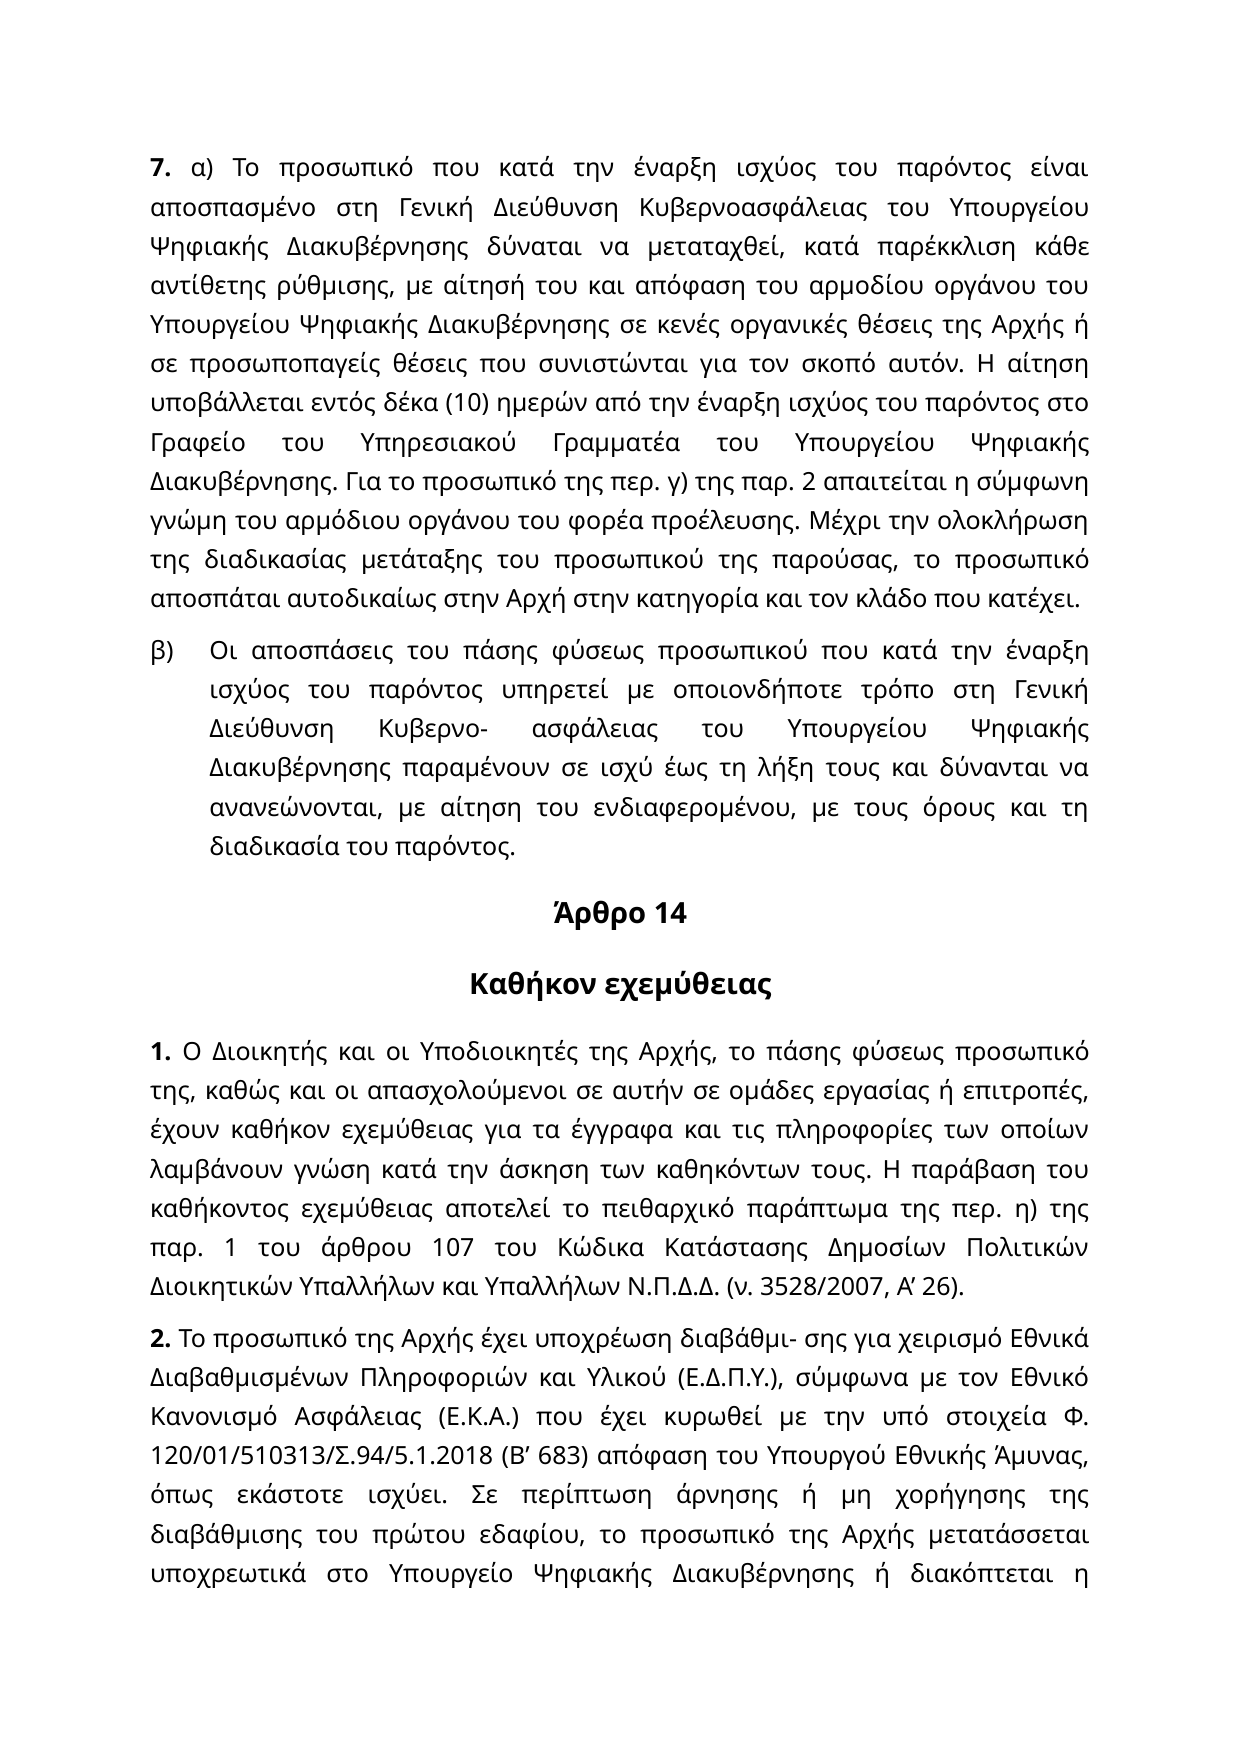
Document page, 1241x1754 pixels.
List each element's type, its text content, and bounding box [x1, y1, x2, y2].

text 1. Ο Διοικητής και οι Υποδιοικητές της Αρχής, το πάσης φύσεως προσωπικό της, καθώς και οι απασχολούμενοι σε αυτήν σε ομάδες εργασίας ή επιτροπές, έχουν καθήκον εχεμύθειας για τα έγγραφα και τις πληροφορίες των οποίων λαμβάνουν γνώση κατά την άσκηση των καθηκόντων τους. Η παράβαση του καθήκοντος εχεμύθειας αποτελεί το πειθαρχικό παράπτωμα της περ. η) της παρ. 1 του άρθρου 107 του Κώδικα Κατάστασης Δημοσίων Πολιτικών Διοικητικών Υπαλλήλων και Υπαλλήλων Ν.Π.Δ.Δ. (ν. 3528/2007, Α’ 26). [150, 1034, 1090, 1303]
text 7. α) Το προσωπικό που κατά την έναρξη ισχύος του παρόντος είναι αποσπασμένο στη Γενική Διεύθυνση Κυβερνοασφάλειας του Υπουργείου Ψηφιακής Διακυβέρνησης δύναται να μεταταχθεί, κατά παρέκκλιση κάθε αντίθετης ρύθμισης, με αίτησή του και απόφαση του αρμοδίου οργάνου του Υπουργείου Ψηφιακής Διακυβέρνησης σε κενές οργανικές θέσεις της Αρχής ή σε προσωποπαγείς θέσεις που συνιστώνται για τον σκοπό αυτόν. Η αίτηση υποβάλλεται εντός δέκα (10) ημερών από την έναρξη ισχύος του παρόντος στο Γραφείο του Υπηρεσιακού Γραμματέα του Υπουργείου Ψηφιακής Διακυβέρνησης. Για το προσωπικό της περ. γ) της παρ. 2 απαιτείται η σύμφωνη γνώμη του αρμόδιου οργάνου του φορέα προέλευσης. Μέχρι την ολοκλήρωση της διαδικασίας μετάταξης του προσωπικού της παρούσας, το προσωπικό αποσπάται αυτοδικαίως στην Αρχή στην κατηγορία και τον κλάδο που κατέχει. [150, 150, 1090, 615]
subtitle Καθήκον εχεμύθειας [150, 963, 1090, 1003]
text 2. Το προσωπικό της Αρχής έχει υποχρέωση διαβάθμι- σης για χειρισμό Εθνικά Διαβαθμισμένων Πληροφοριών και Υλικού (Ε.Δ.Π.Υ.), σύμφωνα με τον Εθνικό Κανονισμό Ασφάλειας (Ε.Κ.Α.) που έχει κυρωθεί με την υπό στοιχεία Φ. 120/01/510313/Σ.94/5.1.2018 (Β’ 683) απόφαση του Υπουργού Εθνικής Άμυνας, όπως εκάστοτε ισχύει. Σε περίπτωση άρνησης ή μη χορήγησης της διαβάθμισης του πρώτου εδαφίου, το προσωπικό της Αρχής μετατάσσεται υποχρεωτικά στο Υπουργείο Ψηφιακής Διακυβέρνησης ή διακόπτεται η [150, 1320, 1090, 1589]
subtitle Άρθρο 14 [150, 892, 1090, 932]
list β) Οι αποσπάσεις του πάσης φύσεως προσωπικού που κατά την έναρξη ισχύος του παρόντος υπηρετεί με οποιονδήποτε τρόπο στη Γενική Διεύθυνση Κυβερνο- ασφάλειας του Υπουργείου Ψηφιακής Διακυβέρνησης παραμένουν σε ισχύ έως τη λήξη τους και δύνανται να ανανεώνονται, με αίτηση του ενδιαφερομένου, με τους όρους και τη διαδικασία του παρόντος. [150, 632, 1090, 862]
